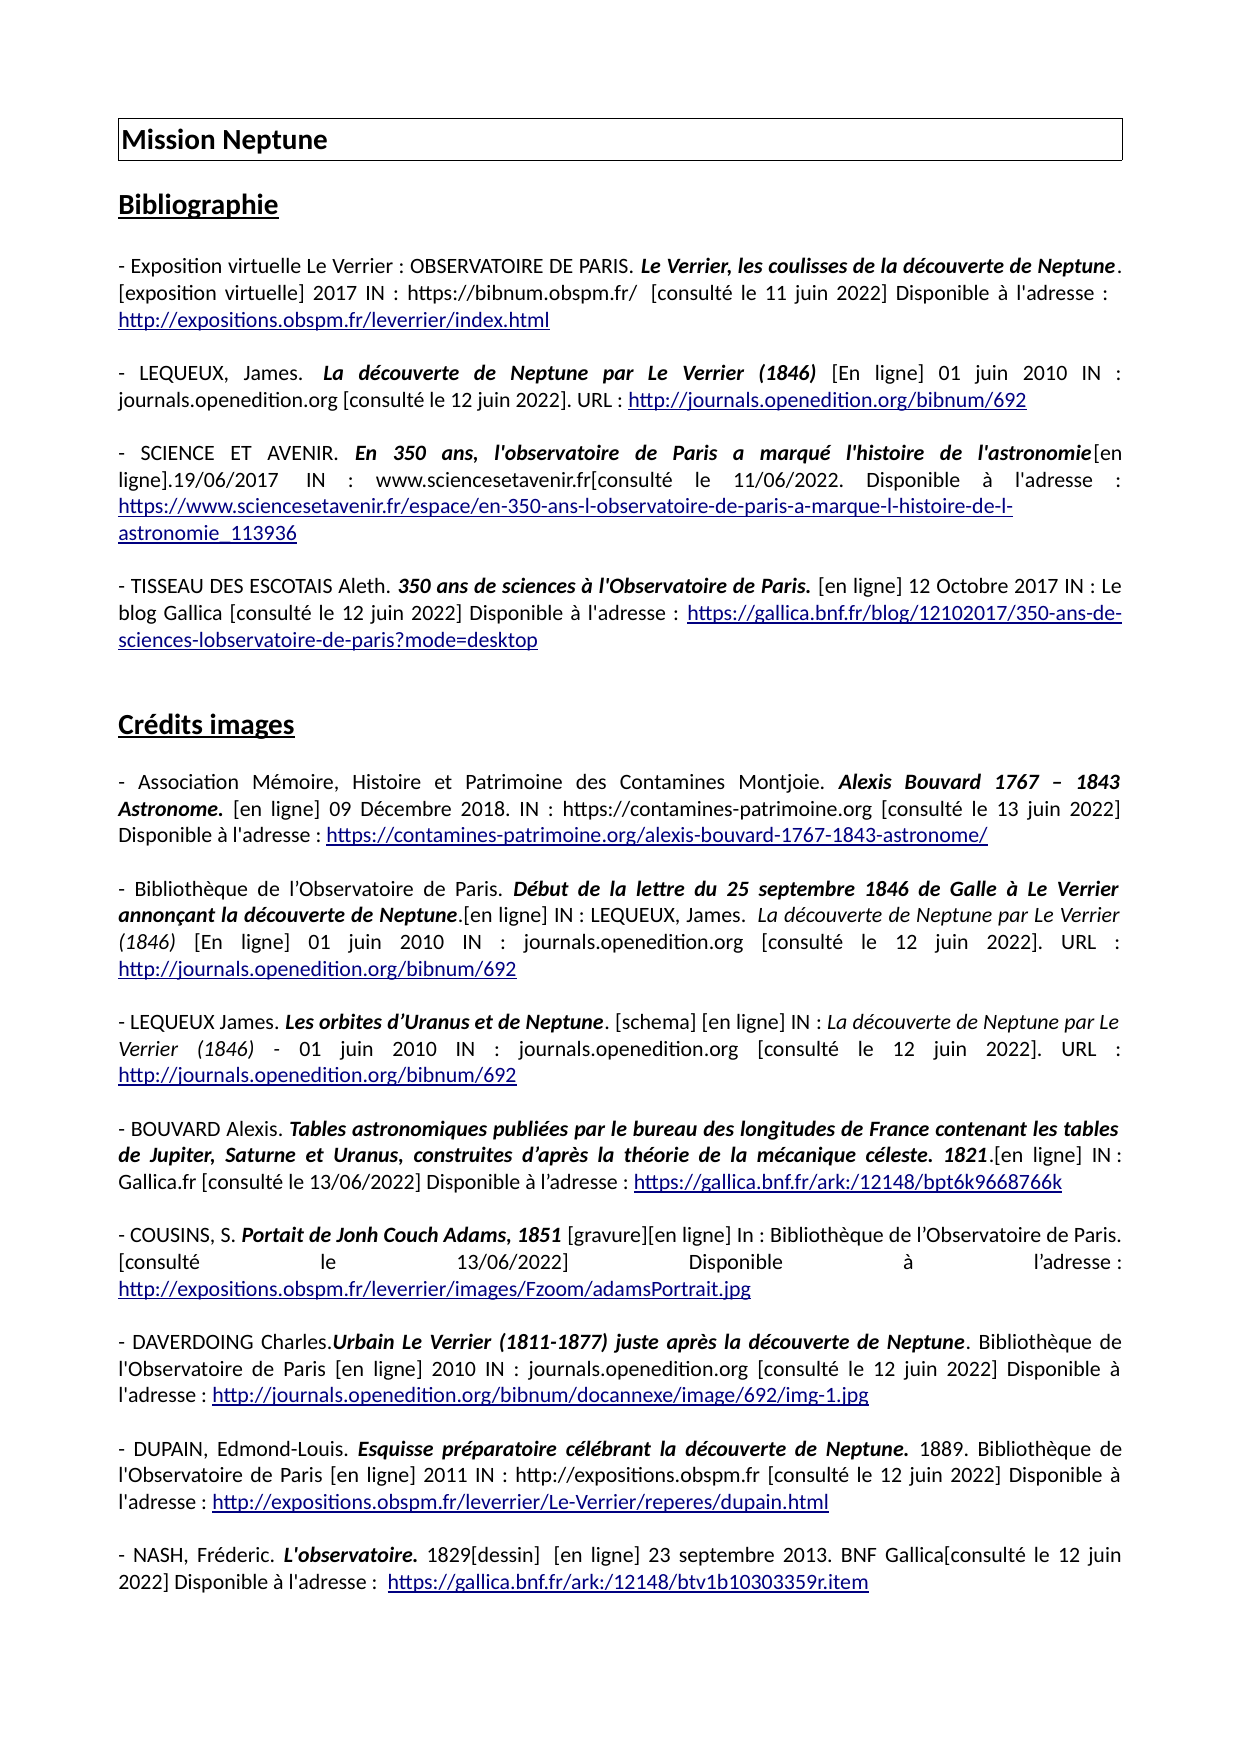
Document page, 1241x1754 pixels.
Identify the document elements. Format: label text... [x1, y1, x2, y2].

text - Association Mémoire, Histoire et Patrimoine des Contamines Montjoie. Alexis Bouvard 1767 – 1843 Astronome. [en ligne] 09 Décembre 2018. IN : https://contamines-patrimoine.org [consulté le 13 juin 2022] Disponible à l'adresse : https://contamines-patrimoine.org/alexis-bouvard-1767-1843-astronome/ [118, 768, 1122, 848]
text - Bibliothèque de l’Observatoire de Paris. Début de la lettre du 25 septembre 1846 de Galle à Le Verrier annonçant la découverte de Neptune.[en ligne] IN : LEQUEUX, James. La découverte de Neptune par Le Verrier (1846) [En ligne] 01 juin 2010 IN : journals.openedition.org [consulté le 12 juin 2022]. URL : http://journals.openedition.org/bibnum/692 [118, 875, 1122, 982]
text - TISSEAU DES ESCOTAIS Aleth. 350 ans de sciences à l'Observatoire de Paris. [en ligne] 12 Octobre 2017 IN : Le blog Gallica [consulté le 12 juin 2022] Disponible à l'adresse : https://gallica.bnf.fr/blog/12102017/350-ans-de-sciences-lobservatoire-de-paris?mode=desktop [118, 573, 1122, 653]
text - Exposition virtuelle Le Verrier : OBSERVATOIRE DE PARIS. Le Verrier, les coulisses de la découverte de Neptune.[exposition virtuelle] 2017 IN : https://bibnum.obspm.fr/ [consulté le 11 juin 2022] Disponible à l'adresse : http://expositions.obspm.fr/leverrier/index.html [118, 253, 1122, 333]
text - DAVERDOING Charles.Urbain Le Verrier (1811-1877) juste après la découverte de Neptune. Bibliothèque de l'Observatoire de Paris [en ligne] 2010 IN : journals.openedition.org [consulté le 12 juin 2022] Disponible à l'adresse : http://journals.openedition.org/bibnum/docannexe/image/692/img-1.jpg [118, 1328, 1122, 1408]
text - BOUVARD Alexis. Tables astronomiques publiées par le bureau des longitudes de France contenant les tables de Jupiter, Saturne et Uranus, construites d’après la théorie de la mécanique céleste. 1821.[en ligne] IN : Gallica.fr [consulté le 13/06/2022] Disponible à l’adresse : https://gallica.bnf.fr/ark:/12148/bpt6k9668766k [118, 1115, 1122, 1195]
text - DUPAIN, Edmond-Louis. Esquisse préparatoire célébrant la découverte de Neptune. 1889. Bibliothèque de l'Observatoire de Paris [en ligne] 2011 IN : http://expositions.obspm.fr [consulté le 12 juin 2022] Disponible à l'adresse : http://expositions.obspm.fr/leverrier/Le-Verrier/reperes/dupain.html [118, 1435, 1122, 1515]
text - SCIENCE ET AVENIR. En 350 ans, l'observatoire de Paris a marqué l'histoire de l'astronomie[en ligne].19/06/2017 IN : www.sciencesetavenir.fr[consulté le 11/06/2022. Disponible à l'adresse : https://www.sciencesetavenir.fr/espace/en-350-ans-l-observatoire-de-paris-a-marque-l-histoire-de-l-astronomie_113936 [118, 439, 1122, 546]
text - COUSINS, S. Portait de Jonh Couch Adams, 1851 [gravure][en ligne] In : Bibliothèque de l’Observatoire de Paris. [consulté le 13/06/2022] Disponible à l’adresse : http://expositions.obspm.fr/leverrier/images/Fzoom/adamsPortrait.jpg [118, 1222, 1122, 1302]
text Crédits images [118, 706, 1122, 742]
text - NASH, Fréderic. L'observatoire. 1829[dessin] [en ligne] 23 septembre 2013. BNF Gallica[consulté le 12 juin 2022] Disponible à l'adresse : https://gallica.bnf.fr/ark:/12148/btv1b10303359r.item [118, 1542, 1122, 1595]
text - LEQUEUX James. Les orbites d’Uranus et de Neptune. [schema] [en ligne] IN : La découverte de Neptune par Le Verrier (1846) - 01 juin 2010 IN : journals.openedition.org [consulté le 12 juin 2022]. URL : http://journals.openedition.org/bibnum/692 [118, 1008, 1122, 1088]
text Bibliographie [118, 186, 1122, 222]
text Mission Neptune [119, 119, 1122, 160]
text - LEQUEUX, James. La découverte de Neptune par Le Verrier (1846) [En ligne] 01 juin 2010 IN : journals.openedition.org [consulté le 12 juin 2022]. URL : http://journals.openedition.org/bibnum/692 [118, 359, 1122, 413]
